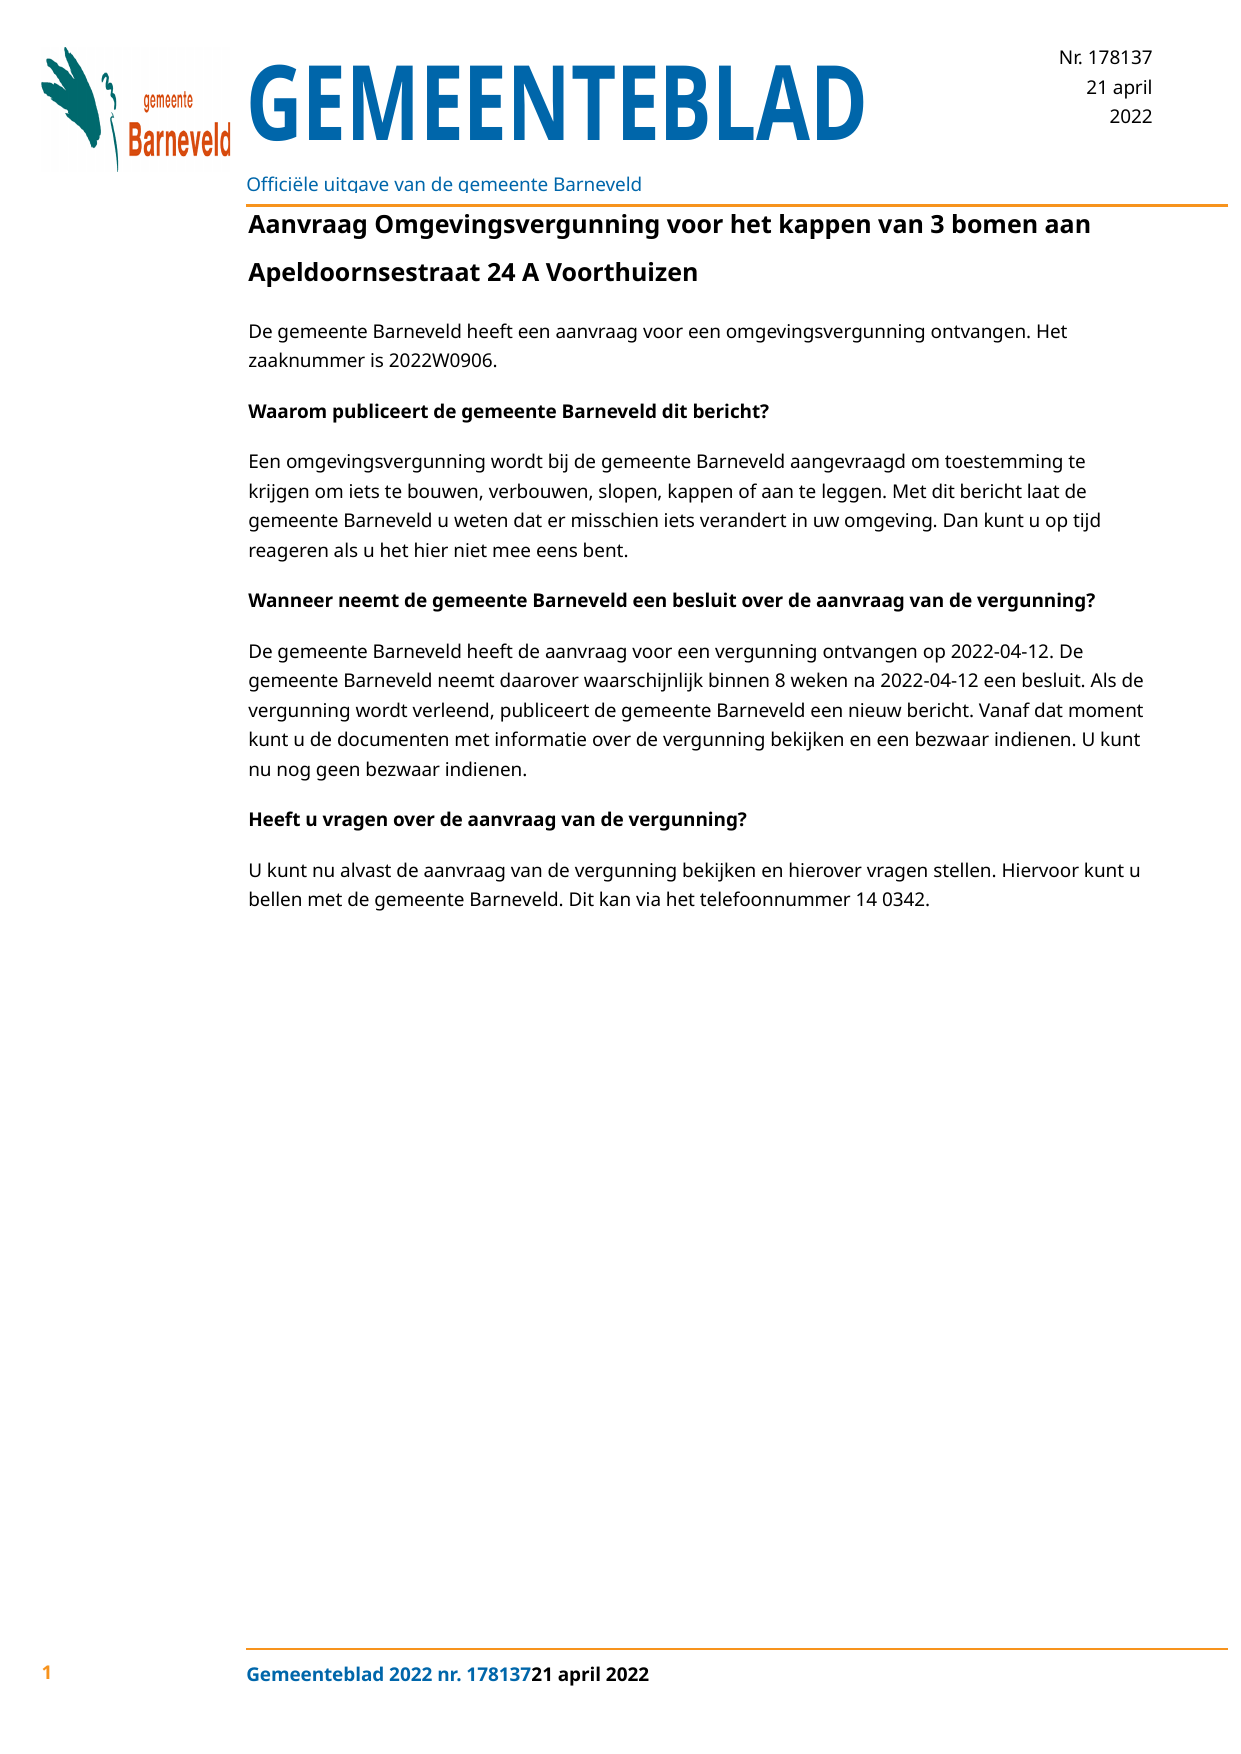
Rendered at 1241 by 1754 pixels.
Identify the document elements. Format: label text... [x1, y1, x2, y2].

text De gemeente Barneveld heeft de aanvraag voor een vergunning ontvangen op 2022-04-12. De gemeente Barneveld neemt daarover waarschijnlijk binnen 8 weken na 2022-04-12 een besluit. Als de vergunning wordt verleend, publiceert de gemeente Barneveld een nieuw bericht. Vanaf dat moment kunt u de documenten met informatie over de vergunning bekijken en een bezwaar indienen. U kunt nu nog geen bezwaar indienen. [248, 638, 1152, 782]
text Waarom publiceert de gemeente Barneveld dit bericht? [248, 398, 1152, 424]
text Een omgevingsvergunning wordt bij de gemeente Barneveld aangevraagd om toestemming te krijgen om iets te bouwen, verbouwen, slopen, kappen of aan te leggen. Met dit bericht laat de gemeente Barneveld u weten dat er misschien iets verandert in uw omgeving. Dan kunt u op tijd reageren als u het hier niet mee eens bent. [248, 448, 1152, 563]
text Wanneer neemt de gemeente Barneveld een besluit over de aanvraag van de vergunning? [248, 587, 1152, 613]
picture [41, 47, 231, 172]
text U kunt nu alvast de aanvraag van de vergunning bekijken en hierover vragen stellen. Hiervoor kunt u bellen met de gemeente Barneveld. Dit kan via het telefoonnummer 14 0342. [248, 857, 1152, 912]
text Aanvraag Omgevingsvergunning voor het kappen van 3 bomen aan Apeldoornsestraat 24 A Voorthuizen [248, 207, 1152, 288]
text De gemeente Barneveld heeft een aanvraag voor een omgevingsvergunning ontvangen. Het zaaknummer is 2022W0906. [248, 318, 1152, 373]
text Heeft u vragen over de aanvraag van de vergunning? [248, 807, 1152, 832]
